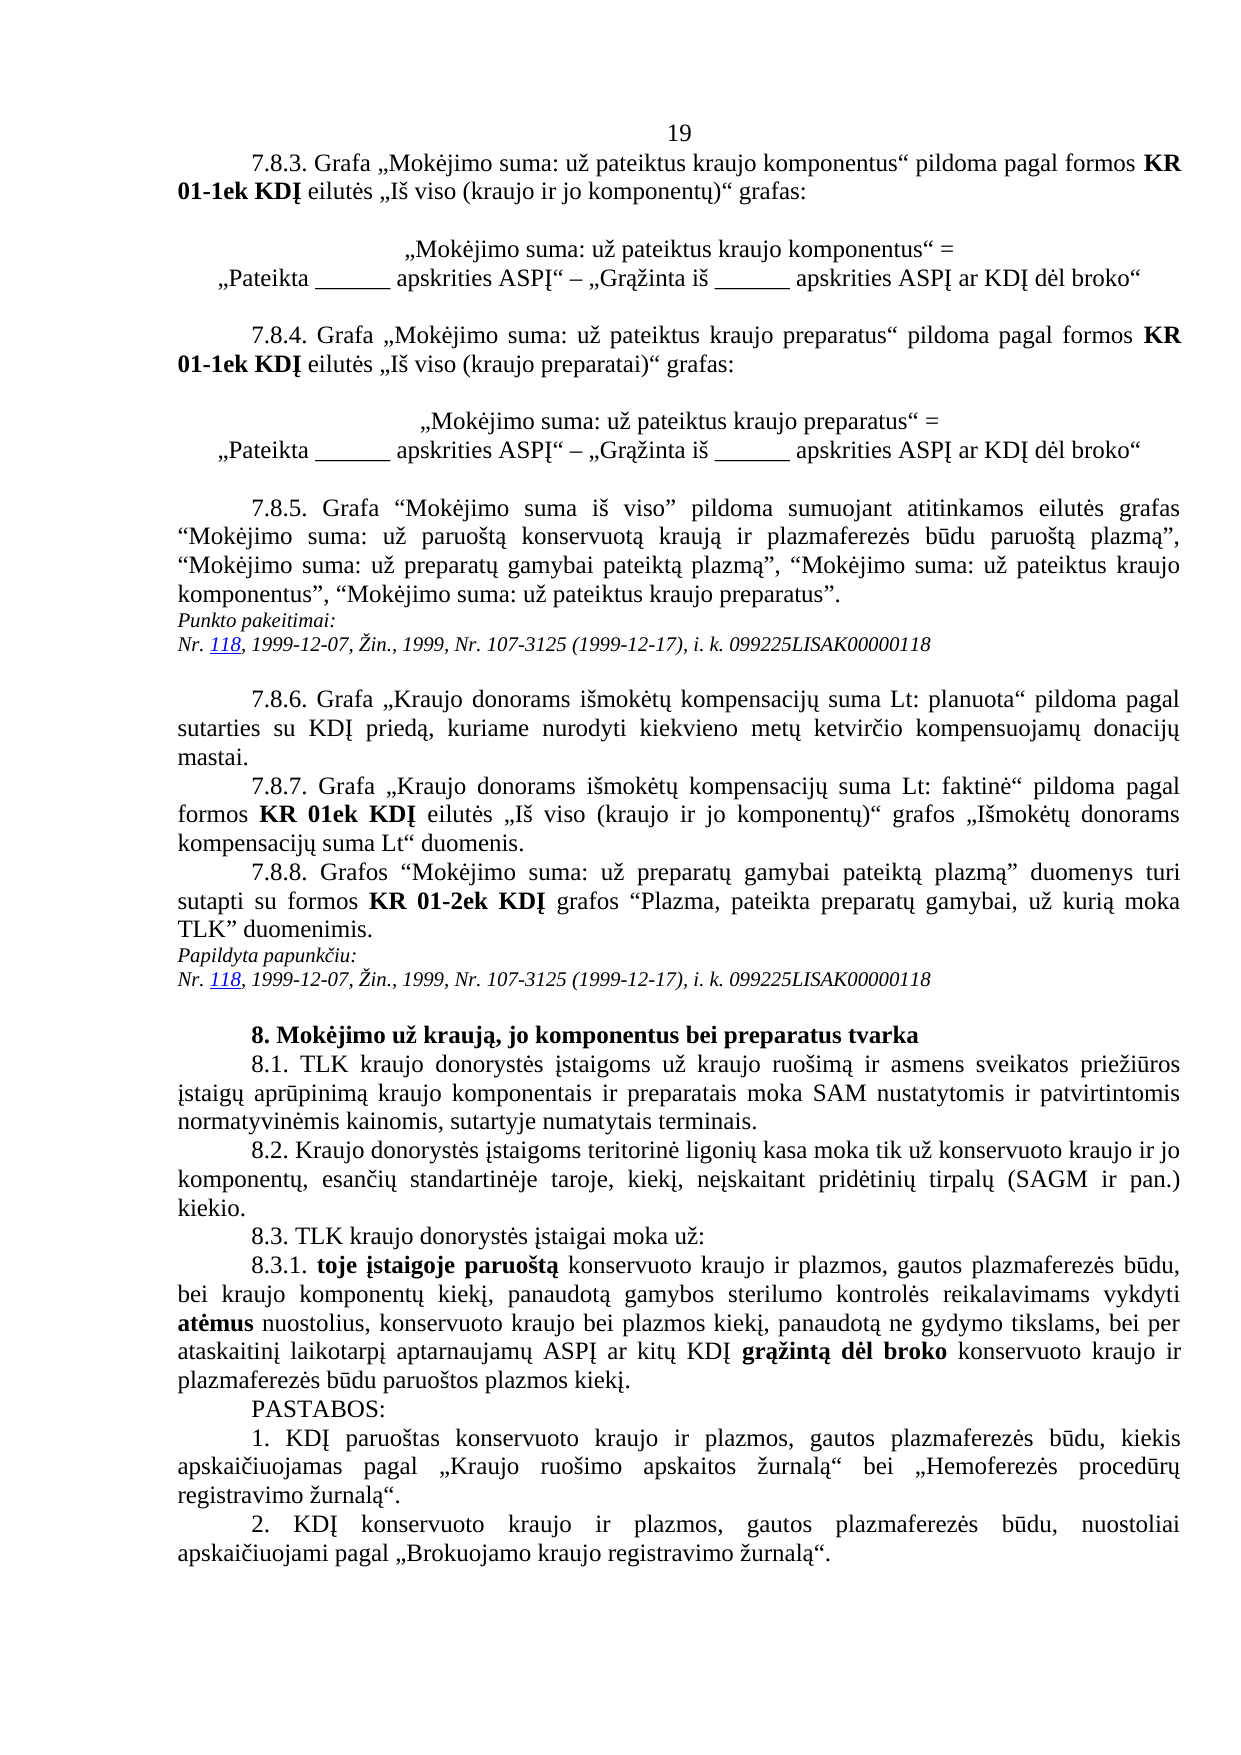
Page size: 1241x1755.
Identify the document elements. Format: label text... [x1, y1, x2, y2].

text 7.8.5. Grafa “Mokėjimo suma iš viso” pildoma sumuojant atitinkamos eilutės grafas “Mokėjimo suma: už paruoštą konservuotą kraują ir plazmaferezės būdu paruoštą plazmą”, “Mokėjimo suma: už preparatų gamybai pateiktą plazmą”, “Mokėjimo suma: už pateiktus kraujo komponentus”, “Mokėjimo suma: už pateiktus kraujo preparatus”. [177, 493, 1181, 608]
text Punkto pakeitimai: [177, 608, 1181, 632]
text 7.8.7. Grafa „Kraujo donorams išmokėtų kompensacijų suma Lt: faktinė“ pildoma pagal formos KR 01ek KDĮ eilutės „Iš viso (kraujo ir jo komponentų)“ grafos „Išmokėtų donorams kompensacijų suma Lt“ duomenis. [177, 771, 1181, 857]
text 7.8.6. Grafa „Kraujo donorams išmokėtų kompensacijų suma Lt: planuota“ pildoma pagal sutarties su KDĮ priedą, kuriame nurodyti kiekvieno metų ketvirčio kompensuojamų donacijų mastai. [177, 684, 1181, 771]
text 7.8.4. Grafa „Mokėjimo suma: už pateiktus kraujo preparatus“ pildoma pagal formos KR 01-1ek KDĮ eilutės „Iš viso (kraujo preparatai)“ grafas: [177, 320, 1181, 378]
text 8.2. Kraujo donorystės įstaigoms teritorinė ligonių kasa moka tik už konservuoto kraujo ir jo komponentų, esančių standartinėje taroje, kiekį, neįskaitant pridėtinių tirpalų (SAGM ir pan.) kiekio. [177, 1135, 1181, 1221]
text 2. KDĮ konservuoto kraujo ir plazmos, gautos plazmaferezės būdu, nuostoliai apskaičiuojami pagal „Brokuojamo kraujo registravimo žurnalą“. [177, 1509, 1181, 1566]
text „Mokėjimo suma: už pateiktus kraujo komponentus“ = [177, 234, 1181, 263]
text 8.1. TLK kraujo donorystės įstaigoms už kraujo ruošimą ir asmens sveikatos priežiūros įstaigų aprūpinimą kraujo komponentais ir preparatais moka SAM nustatytomis ir patvirtintomis normatyvinėmis kainomis, sutartyje numatytais terminais. [177, 1049, 1181, 1135]
text „Pateikta ______ apskrities ASPĮ“ – „Grąžinta iš ______ apskrities ASPĮ ar KDĮ dėl broko“ [177, 435, 1181, 464]
text 8.3.1. toje įstaigoje paruoštą konservuoto kraujo ir plazmos, gautos plazmaferezės būdu, bei kraujo komponentų kiekį, panaudotą gamybos sterilumo kontrolės reikalavimams vykdyti atėmus nuostolius, konservuoto kraujo bei plazmos kiekį, panaudotą ne gydymo tikslams, bei per ataskaitinį laikotarpį aptarnaujamų ASPĮ ar kitų KDĮ grąžintą dėl broko konservuoto kraujo ir plazmaferezės būdu paruoštos plazmos kiekį. [177, 1250, 1181, 1394]
text „Pateikta ______ apskrities ASPĮ“ – „Grąžinta iš ______ apskrities ASPĮ ar KDĮ dėl broko“ [177, 263, 1181, 291]
text Papildyta papunkčiu: [177, 943, 1181, 967]
text 7.8.8. Grafos “Mokėjimo suma: už preparatų gamybai pateiktą plazmą” duomenys turi sutapti su formos KR 01-2ek KDĮ grafos “Plazma, pateikta preparatų gamybai, už kurią moka TLK” duomenimis. [177, 857, 1181, 943]
text „Mokėjimo suma: už pateiktus kraujo preparatus“ = [177, 406, 1181, 435]
text Nr. 118, 1999-12-07, Žin., 1999, Nr. 107-3125 (1999-12-17), i. k. 099225LISAK00000118 [177, 632, 1181, 656]
text Nr. 118, 1999-12-07, Žin., 1999, Nr. 107-3125 (1999-12-17), i. k. 099225LISAK00000118 [177, 967, 1181, 991]
text 7.8.3. Grafa „Mokėjimo suma: už pateiktus kraujo komponentus“ pildoma pagal formos KR 01-1ek KDĮ eilutės „Iš viso (kraujo ir jo komponentų)“ grafas: [177, 148, 1181, 205]
text 1. KDĮ paruoštas konservuoto kraujo ir plazmos, gautos plazmaferezės būdu, kiekis apskaičiuojamas pagal „Kraujo ruošimo apskaitos žurnalą“ bei „Hemoferezės procedūrų registravimo žurnalą“. [177, 1423, 1181, 1509]
text 8.3. TLK kraujo donorystės įstaigai moka už: [177, 1221, 1181, 1250]
text 8. Mokėjimo už kraują, jo komponentus bei preparatus tvarka [177, 1020, 1181, 1049]
text PASTABOS: [177, 1394, 1181, 1423]
